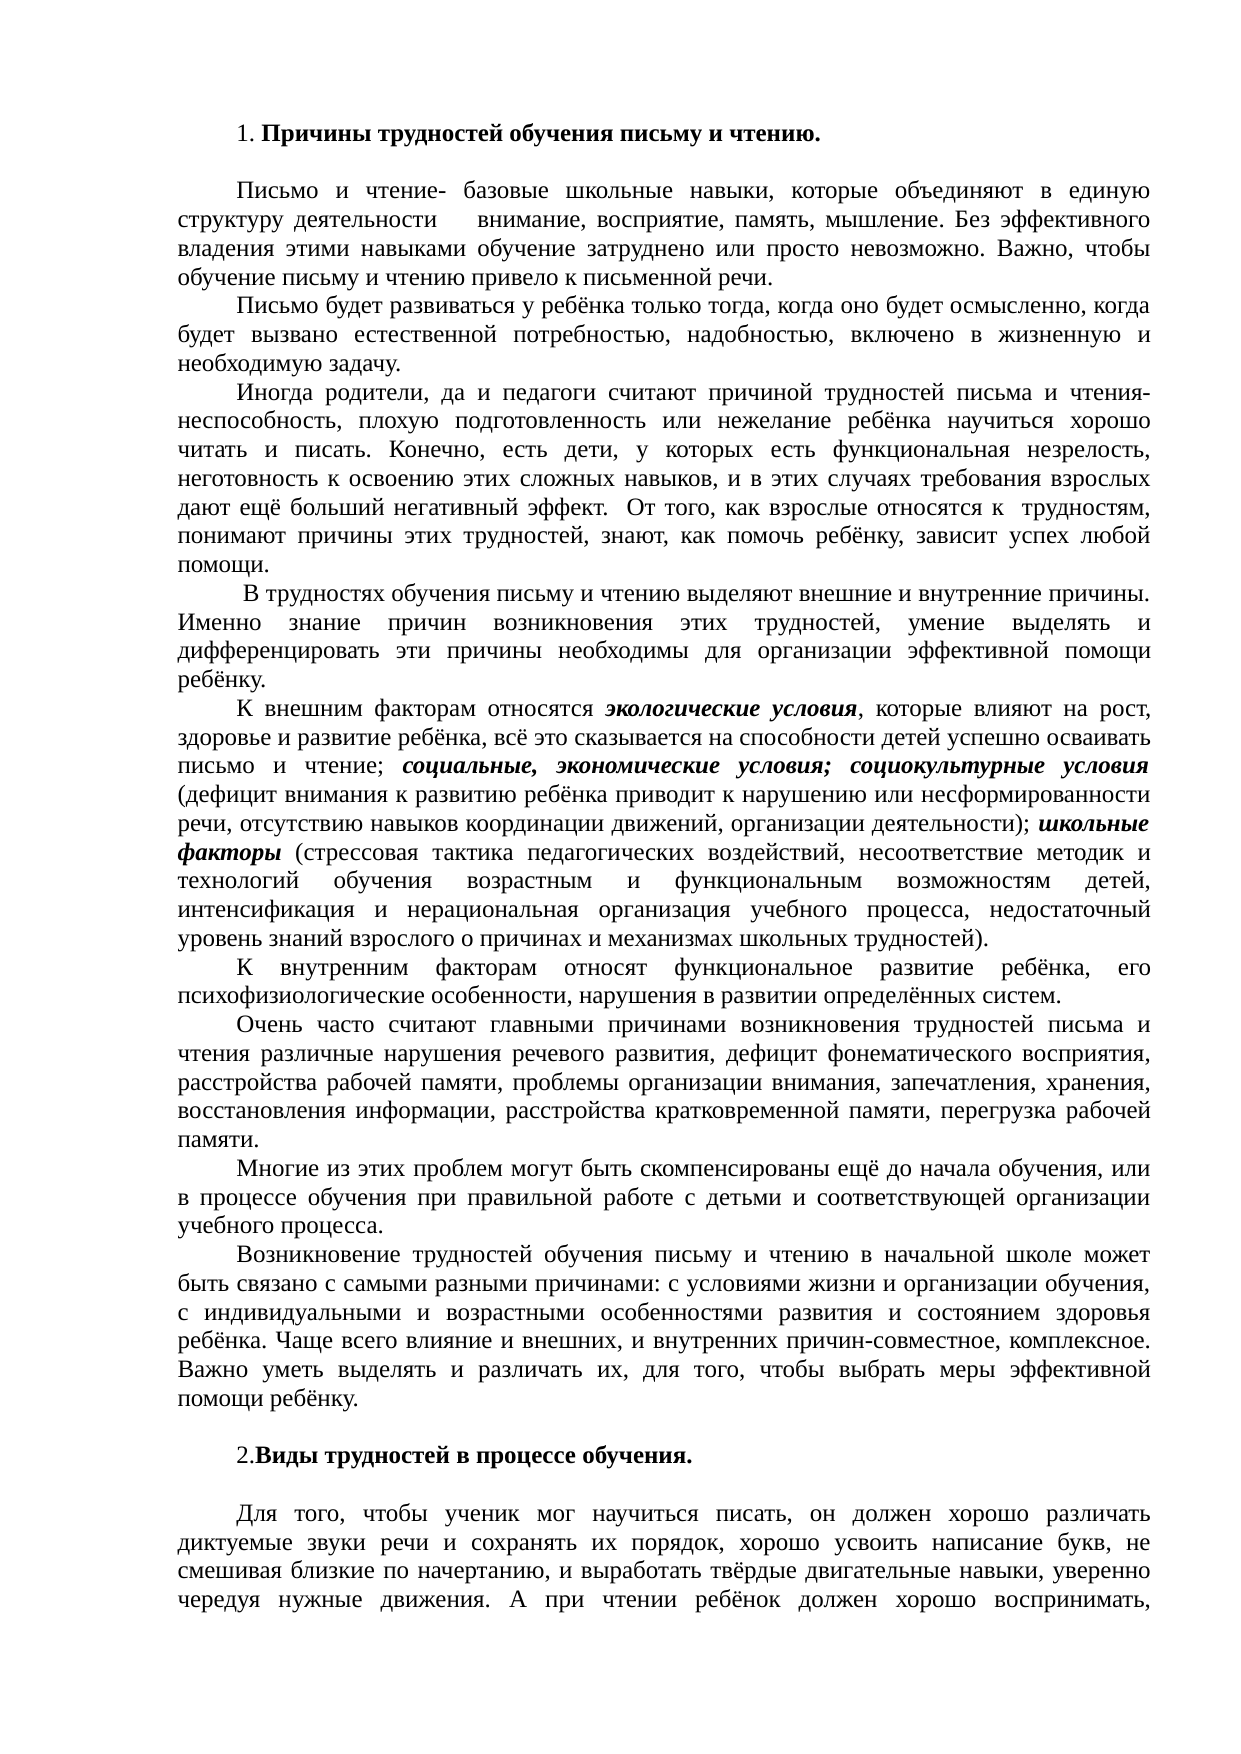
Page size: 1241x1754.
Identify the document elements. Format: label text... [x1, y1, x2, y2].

text Очень часто считают главными причинами возникновения трудностей письма и чтения различные нарушения речевого развития, дефицит фонематического восприятия, расстройства рабочей памяти, проблемы организации внимания, запечатления, хранения, восстановления информации, расстройства кратковременной памяти, перегрузка рабочей памяти. [177, 1009, 1152, 1153]
text Возникновение трудностей обучения письму и чтению в начальной школе может быть связано с самыми разными причинами: с условиями жизни и организации обучения, с индивидуальными и возрастными особенностями развития и состоянием здоровья ребёнка. Чаще всего влияние и внешних, и внутренних причин-совместное, комплексное. Важно уметь выделять и различать их, для того, чтобы выбрать меры эффективной помощи ребёнку. [177, 1239, 1152, 1412]
text Для того, чтобы ученик мог научиться писать, он должен хорошо различать диктуемые звуки речи и сохранять их порядок, хорошо усвоить написание букв, не смешивая близкие по начертанию, и выработать твёрдые двигательные навыки, уверенно чередуя нужные движения. А при чтении ребёнок должен хорошо воспринимать, [177, 1498, 1152, 1613]
text В трудностях обучения письму и чтению выделяют внешние и внутренние причины. Именно знание причин возникновения этих трудностей, умение выделять и дифференцировать эти причины необходимы для организации эффективной помощи ребёнку. [177, 578, 1152, 693]
text Многие из этих проблем могут быть скомпенсированы ещё до начала обучения, или в процессе обучения при правильной работе с детьми и соответствующей организации учебного процесса. [177, 1153, 1152, 1239]
text 2.Виды трудностей в процессе обучения. [177, 1441, 1152, 1469]
text К внутренним факторам относят функциональное развитие ребёнка, его психофизиологические особенности, нарушения в развитии определённых систем. [177, 952, 1152, 1009]
text Письмо будет развиваться у ребёнка только тогда, когда оно будет осмысленно, когда будет вызвано естественной потребностью, надобностью, включено в жизненную и необходимую задачу. [177, 291, 1152, 377]
text К внешним факторам относятся экологические условия, которые влияют на рост, здоровье и развитие ребёнка, всё это сказывается на способности детей успешно осваивать письмо и чтение; социальные, экономические условия; социокультурные условия (дефицит внимания к развитию ребёнка приводит к нарушению или несформированности речи, отсутствию навыков координации движений, организации деятельности); школьные факторы (стрессовая тактика педагогических воздействий, несоответствие методик и технологий обучения возрастным и функциональным возможностям детей, интенсификация и нерациональная организация учебного процесса, недостаточный уровень знаний взрослого о причинах и механизмах школьных трудностей). [177, 693, 1152, 952]
text Письмо и чтение- базовые школьные навыки, которые объединяют в единую структуру деятельности внимание, восприятие, память, мышление. Без эффективного владения этими навыками обучение затруднено или просто невозможно. Важно, чтобы обучение письму и чтению привело к письменной речи. [177, 176, 1152, 291]
text 1. Причины трудностей обучения письму и чтению. [177, 118, 1152, 147]
text Иногда родители, да и педагоги считают причиной трудностей письма и чтения- неспособность, плохую подготовленность или нежелание ребёнка научиться хорошо читать и писать. Конечно, есть дети, у которых есть функциональная незрелость, неготовность к освоению этих сложных навыков, и в этих случаях требования взрослых дают ещё больший негативный эффект. От того, как взрослые относятся к трудностям, понимают причины этих трудностей, знают, как помочь ребёнку, зависит успех любой помощи. [177, 377, 1152, 578]
